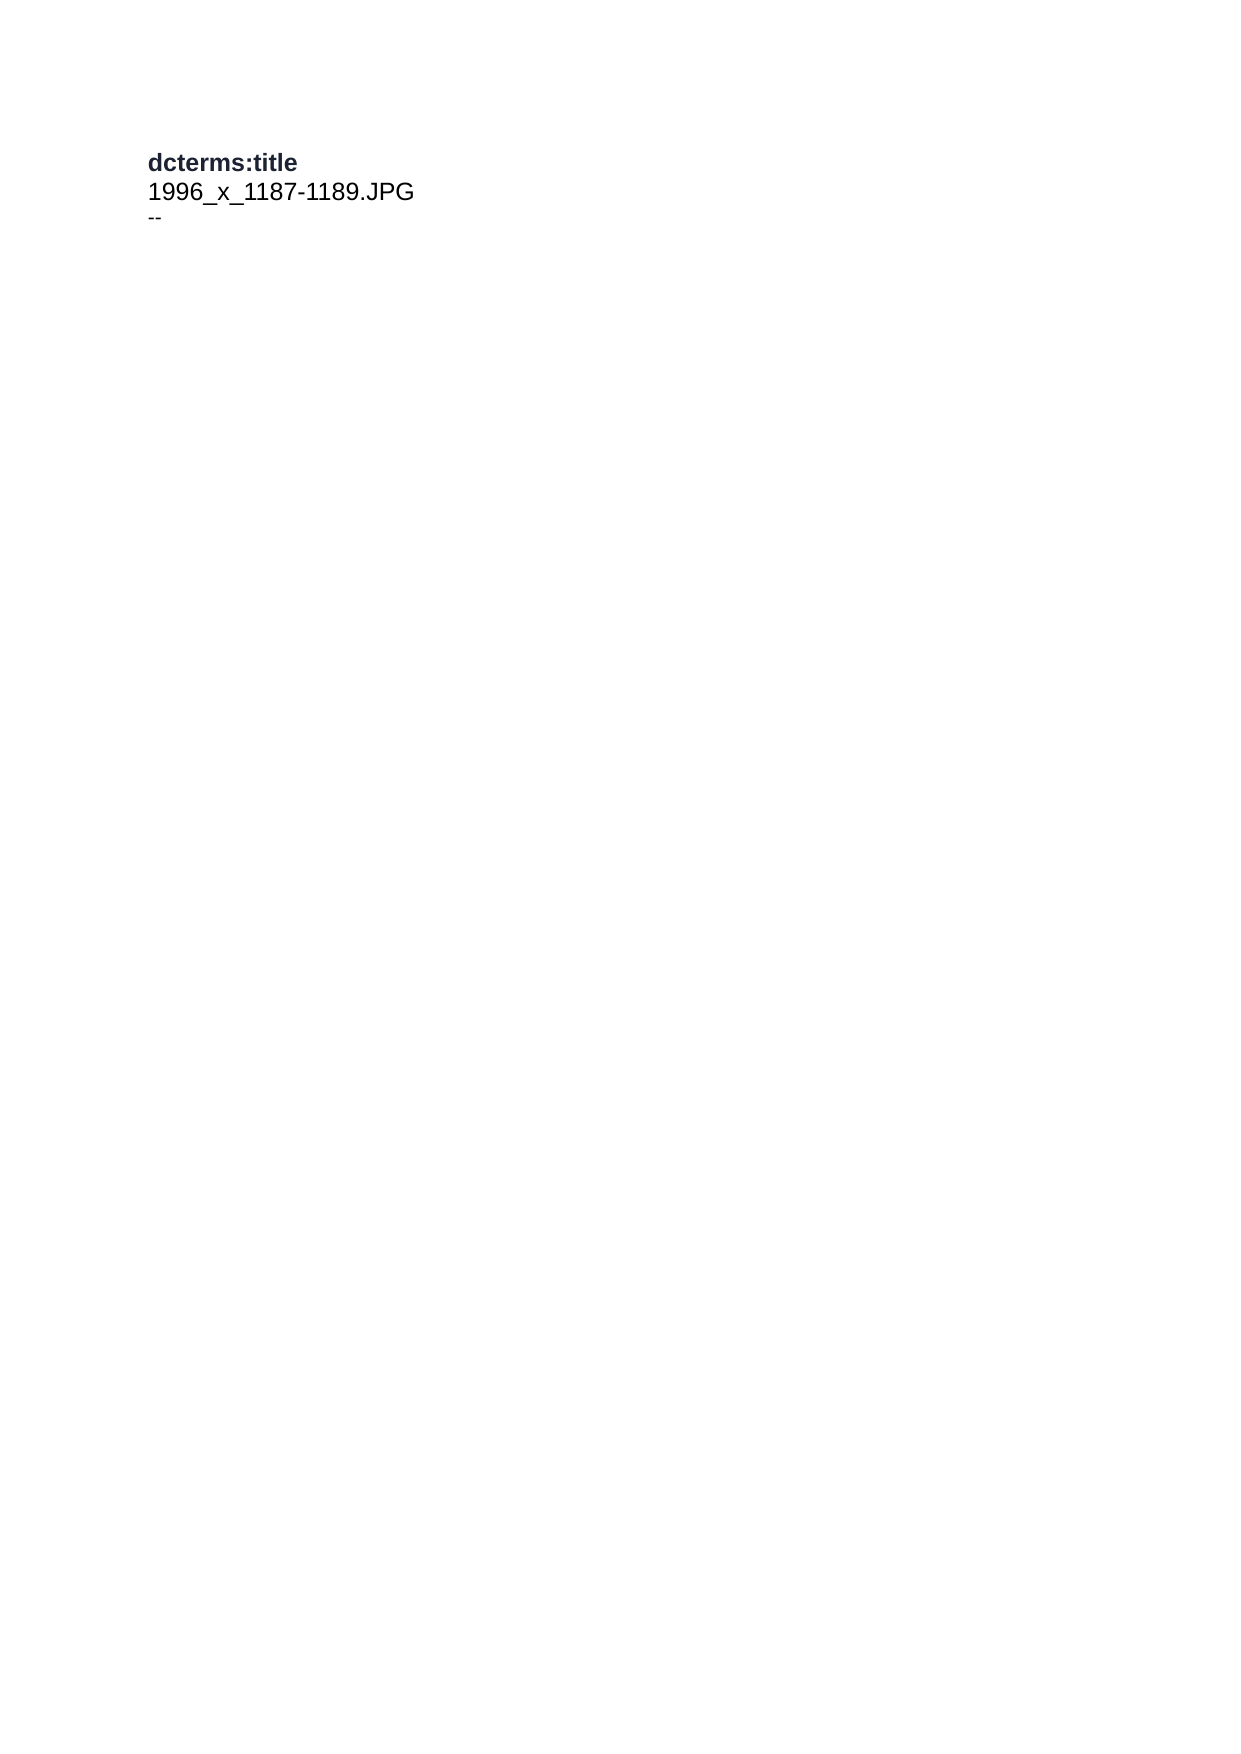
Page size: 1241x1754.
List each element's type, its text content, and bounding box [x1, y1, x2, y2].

text 1996_x_1187-1189.JPG [148, 176, 1092, 205]
text -- [148, 205, 1092, 229]
text dcterms:title [148, 148, 1092, 176]
